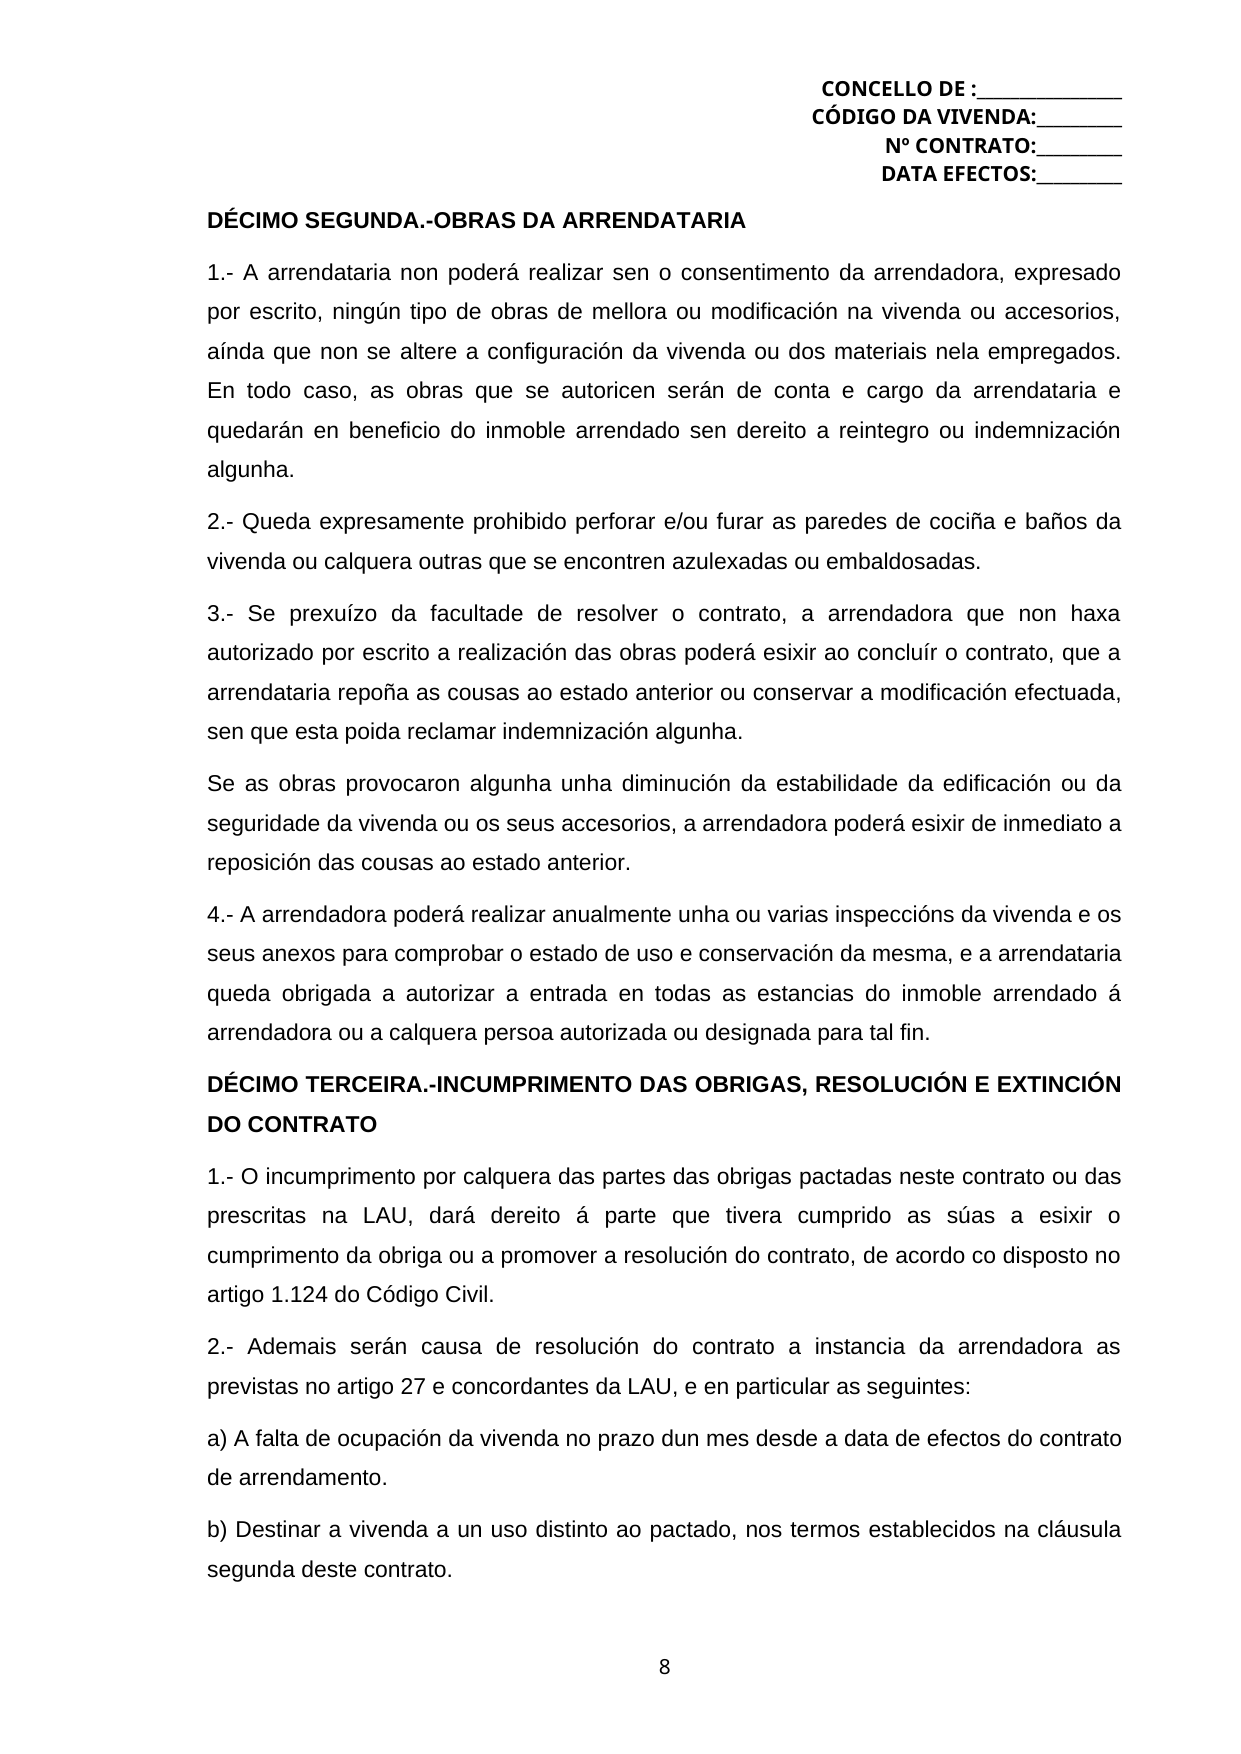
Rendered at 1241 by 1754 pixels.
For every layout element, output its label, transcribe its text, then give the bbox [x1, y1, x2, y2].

text a) A falta de ocupación da vivenda no prazo dun mes desde a data de efectos do contrato de arrendamento. [207, 1425, 1122, 1491]
text DÉCIMO TERCEIRA.-INCUMPRIMENTO DAS OBRIGAS, RESOLUCIÓN E EXTINCIÓN DO CONTRATO [207, 1071, 1122, 1137]
text Se as obras provocaron algunha unha diminución da estabilidade da edificación ou da seguridade da vivenda ou os seus accesorios, a arrendadora poderá esixir de inmediato a reposición das cousas ao estado anterior. [207, 770, 1122, 875]
text 1.- A arrendataria non poderá realizar sen o consentimento da arrendadora, expresado por escrito, ningún tipo de obras de mellora ou modificación na vivenda ou accesorios, aínda que non se altere a configuración da vivenda ou dos materiais nela empregados. En todo caso, as obras que se autoricen serán de conta e cargo da arrendataria e quedarán en beneficio do inmoble arrendado sen dereito a reintegro ou indemnización algunha. [207, 259, 1122, 482]
text 1.- O incumprimento por calquera das partes das obrigas pactadas neste contrato ou das prescritas na LAU, dará dereito á parte que tivera cumprido as súas a esixir o cumprimento da obriga ou a promover a resolución do contrato, de acordo co disposto no artigo 1.124 do Código Civil. [207, 1163, 1122, 1308]
text b) Destinar a vivenda a un uso distinto ao pactado, nos termos establecidos na cláusula segunda deste contrato. [207, 1516, 1122, 1582]
text 2.- Ademais serán causa de resolución do contrato a instancia da arrendadora as previstas no artigo 27 e concordantes da LAU, e en particular as seguintes: [207, 1333, 1122, 1399]
text 3.- Se prexuízo da facultade de resolver o contrato, a arrendadora que non haxa autorizado por escrito a realización das obras poderá esixir ao concluír o contrato, que a arrendataria repoña as cousas ao estado anterior ou conservar a modificación efectuada, sen que esta poida reclamar indemnización algunha. [207, 599, 1122, 744]
text 4.- A arrendadora poderá realizar anualmente unha ou varias inspeccións da vivenda e os seus anexos para comprobar o estado de uso e conservación da mesma, e a arrendataria queda obrigada a autorizar a entrada en todas as estancias do inmoble arrendado á arrendadora ou a calquera persoa autorizada ou designada para tal fin. [207, 901, 1122, 1046]
text DÉCIMO SEGUNDA.-OBRAS DA ARRENDATARIA [207, 207, 1122, 233]
text 2.- Queda expresamente prohibido perforar e/ou furar as paredes de cociña e baños da vivenda ou calquera outras que se encontren azulexadas ou embaldosadas. [207, 508, 1122, 574]
